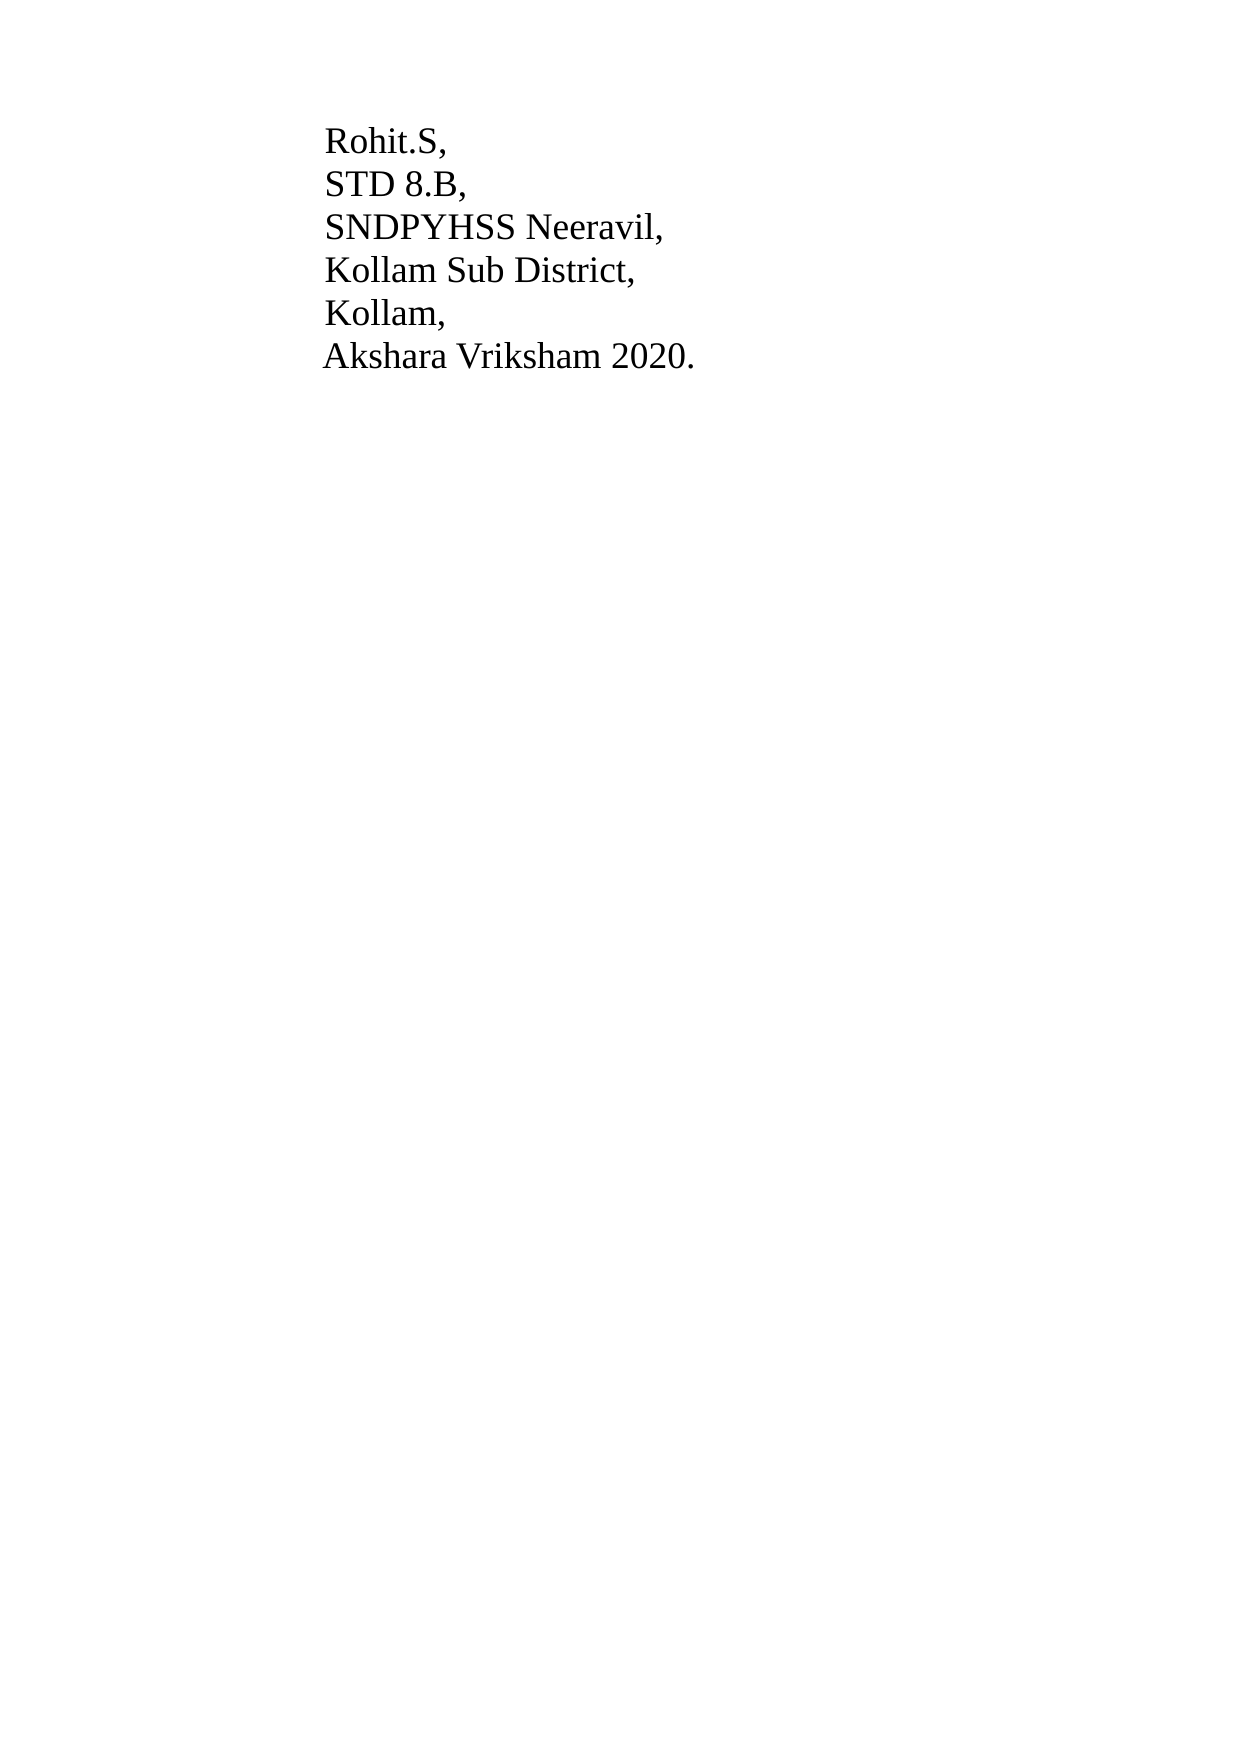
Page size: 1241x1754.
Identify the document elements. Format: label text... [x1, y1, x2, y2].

text Akshara Vriksham 2020. [118, 334, 1122, 377]
text Rohit.S, [118, 118, 1122, 161]
text Kollam, [118, 291, 1122, 334]
text SNDPYHSS Neeravil, [118, 204, 1122, 247]
text Kollam Sub District, [118, 247, 1122, 291]
text STD 8.B, [118, 161, 1122, 204]
